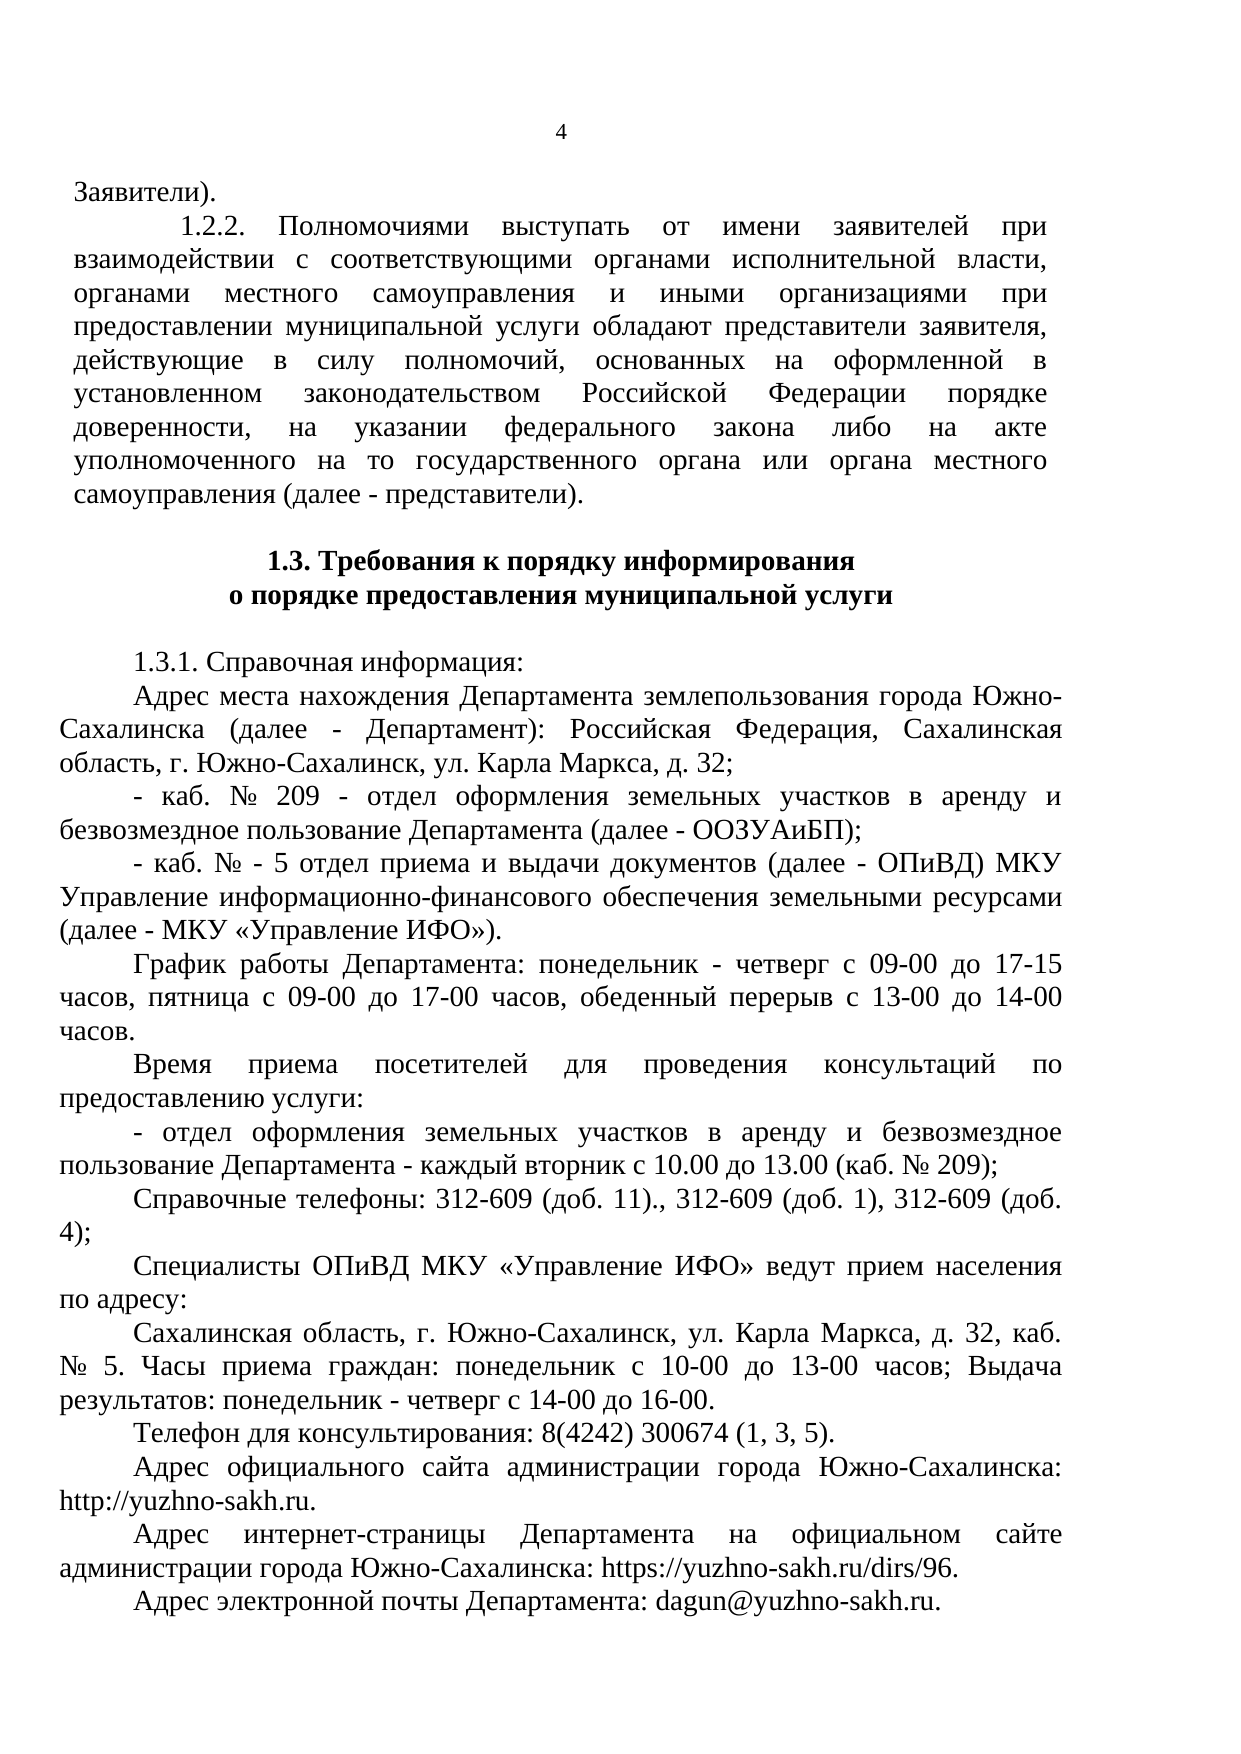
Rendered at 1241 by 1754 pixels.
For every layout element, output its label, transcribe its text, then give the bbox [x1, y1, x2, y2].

text Адрес интернет-страницы Департамента на официальном сайте администрации города Южно-Сахалинска: https://yuzhno-sakh.ru/dirs/96. [59, 1516, 1063, 1583]
text Телефон для консультирования: 8(4242) 300674 (1, 3, 5). [59, 1416, 1063, 1449]
list 1.2.2. Полномочиями выступать от имени заявителей при взаимодействии с соответствующими органами исполнительной власти, органами местного самоуправления и иными организациями при предоставлении муниципальной услуги обладают представители заявителя, действующие в силу полномочий, основанных на оформленной в установленном законодательством Российской Федерации порядке доверенности, на указании федерального закона либо на акте уполномоченного на то государственного органа или органа местного самоуправления (далее - представители). [73, 208, 1048, 509]
text Справочные телефоны: 312-609 (доб. 11)., 312-609 (доб. 1), 312-609 (доб. 4); [59, 1181, 1063, 1248]
text Адрес электронной почты Департамента: dagun@yuzhno-sakh.ru. [59, 1583, 1063, 1617]
text 1.3.1. Справочная информация: [59, 644, 1063, 678]
list Заявители). [73, 174, 1048, 207]
text Специалисты ОПиВД МКУ «Управление ИФО» ведут прием населения по адресу: [59, 1248, 1063, 1315]
text - каб. № 209 - отдел оформления земельных участков в аренду и безвозмездное пользование Департамента (далее - ООЗУАиБП); [59, 778, 1063, 845]
text Сахалинская область, г. Южно-Сахалинск, ул. Карла Маркса, д. 32, каб. № 5. Часы приема граждан: понедельник с 10-00 до 13-00 часов; Выдача результатов: понедельник - четверг с 14-00 до 16-00. [59, 1315, 1063, 1416]
text 1.3. Требования к порядку информирования [59, 543, 1063, 577]
text Адрес места нахождения Департамента землепользования города Южно-Сахалинска (далее - Департамент): Российская Федерация, Сахалинская область, г. Южно-Сахалинск, ул. Карла Маркса, д. 32; [59, 678, 1063, 778]
text График работы Департамента: понедельник - четверг с 09-00 до 17-15 часов, пятница с 09-00 до 17-00 часов, обеденный перерыв с 13-00 до 14-00 часов. [59, 946, 1063, 1047]
text Адрес официального сайта администрации города Южно-Сахалинска: http://yuzhno-sakh.ru. [59, 1449, 1063, 1516]
text - каб. № - 5 отдел приема и выдачи документов (далее - ОПиВД) МКУ Управление информационно-финансового обеспечения земельными ресурсами (далее - МКУ «Управление ИФО»). [59, 845, 1063, 946]
text - отдел оформления земельных участков в аренду и безвозмездное пользование Департамента - каждый вторник с 10.00 до 13.00 (каб. № 209); [59, 1114, 1063, 1181]
text о порядке предоставления муниципальной услуги [59, 577, 1063, 611]
text Время приема посетителей для проведения консультаций по предоставлению услуги: [59, 1047, 1063, 1114]
